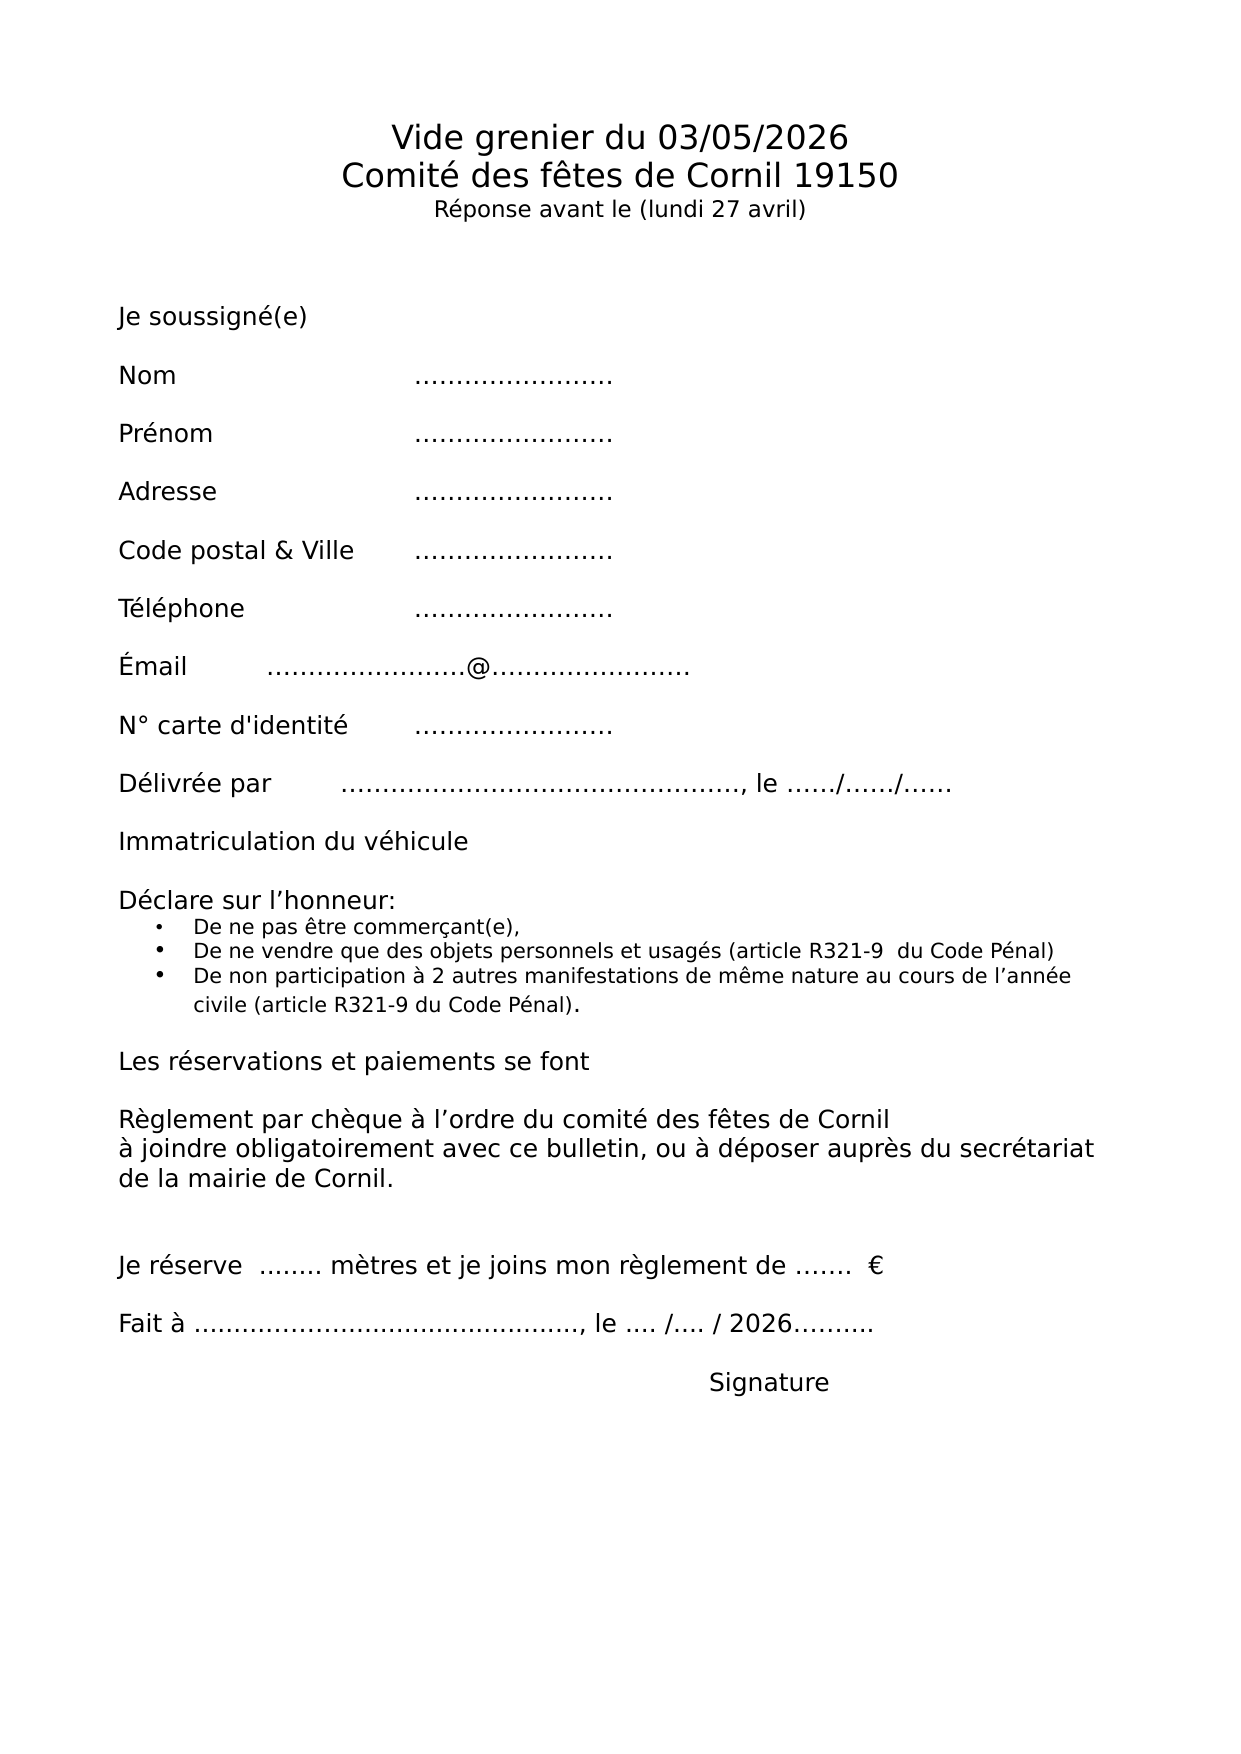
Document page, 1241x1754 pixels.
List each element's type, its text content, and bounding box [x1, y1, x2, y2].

text Fait à .........……….............................., le .... /.... / 2026…….... [118, 1310, 1122, 1339]
text Vide grenier du 03/05/2026 [118, 118, 1122, 157]
text à joindre obligatoirement avec ce bulletin, ou à déposer auprès du secrétariat [118, 1135, 1122, 1164]
text Émail ……………………@…………………… [118, 652, 1122, 682]
text Téléphone …………………… [118, 594, 1122, 623]
list De non participation à 2 autres manifestations de même nature au cours de l’année civile (article R321-9 du Code Pénal). [156, 964, 1122, 1018]
list De ne vendre que des objets personnels et usagés (article R321-9 du Code Pénal) [156, 939, 1122, 964]
text N° carte d'identité …………………… [118, 711, 1122, 740]
text Réponse avant le (lundi 27 avril) [118, 196, 1122, 222]
text Règlement par chèque à l’ordre du comité des fêtes de Cornil [118, 1106, 1122, 1135]
list De ne pas être commerçant(e), [156, 915, 1122, 939]
text Nom …………………… [118, 361, 1122, 390]
text Les réservations et paiements se font [118, 1047, 1122, 1076]
text Signature [118, 1368, 1122, 1397]
text Délivrée par …………………………………………, le ……/……/…… [118, 769, 1122, 798]
text de la mairie de Cornil. [118, 1164, 1122, 1193]
text Prénom …………………… [118, 419, 1122, 448]
text Je soussigné(e) [118, 302, 1122, 332]
text Comité des fêtes de Cornil 19150 [118, 157, 1122, 196]
text Code postal & Ville …………………… [118, 536, 1122, 565]
text Déclare sur l’honneur: [118, 886, 1122, 915]
text Immatriculation du véhicule [118, 827, 1122, 857]
text Je réserve ........ mètres et je joins mon règlement de ……. € [118, 1251, 1122, 1281]
text Adresse …………………… [118, 477, 1122, 507]
